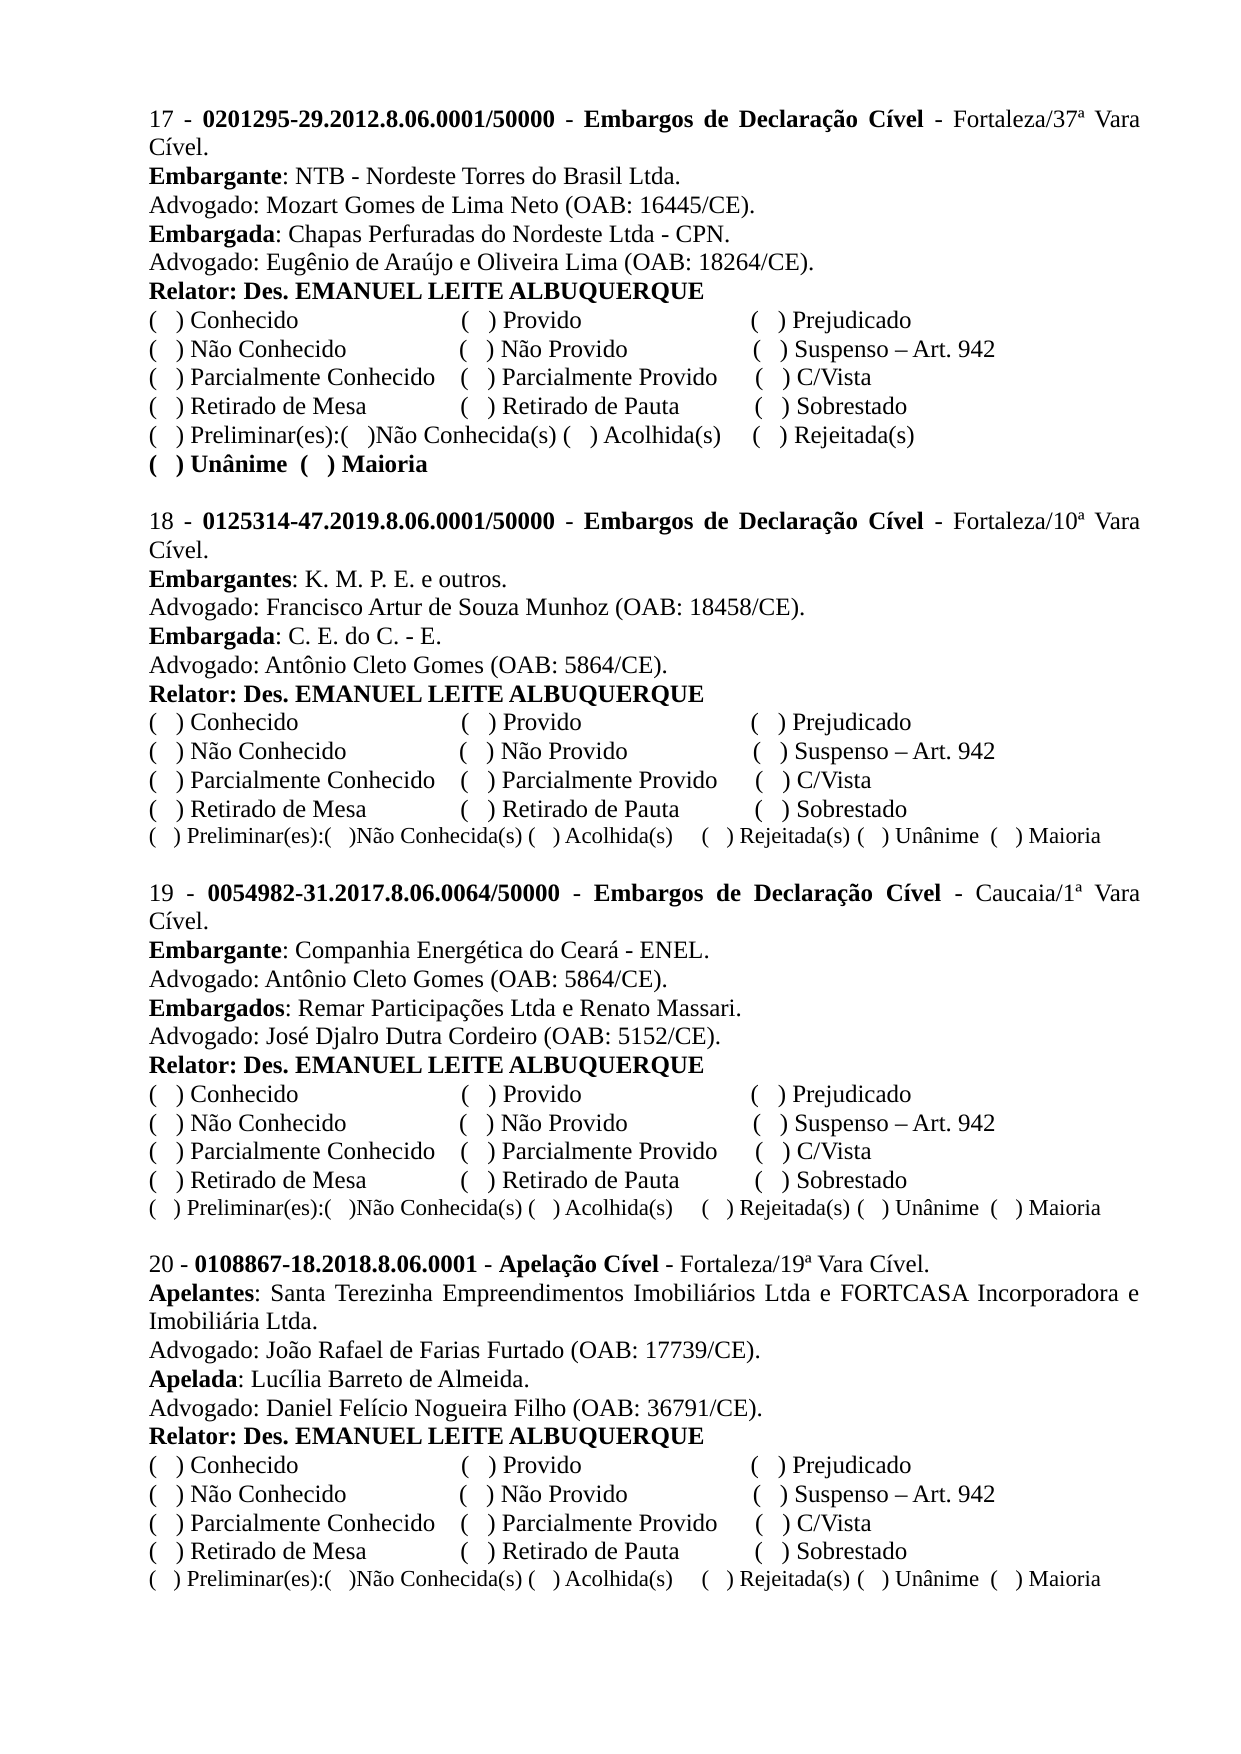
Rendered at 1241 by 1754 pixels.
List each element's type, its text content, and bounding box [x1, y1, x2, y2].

text ( ) Conhecido ( ) Provido ( ) Prejudicado [148, 305, 1141, 334]
text Embargada: C. E. do C. - E. [148, 621, 1141, 650]
text ( ) Preliminar(es):( )Não Conhecida(s) ( ) Acolhida(s) ( ) Rejeitada(s) ( ) Unânime ( ) Maioria [148, 1194, 1158, 1220]
text 18 - 0125314-47.2019.8.06.0001/50000 - Embargos de Declaração Cível - Fortaleza/10ª Vara Cível. [148, 506, 1141, 564]
text 20 - 0108867-18.2018.8.06.0001 - Apelação Cível - Fortaleza/19ª Vara Cível. [148, 1249, 1141, 1278]
text Embargante: NTB - Nordeste Torres do Brasil Ltda. [148, 161, 1141, 190]
text Embargante: Companhia Energética do Ceará - ENEL. [148, 935, 1141, 964]
text ( ) Parcialmente Conhecido ( ) Parcialmente Provido ( ) C/Vista [148, 765, 1158, 794]
text Advogado: Eugênio de Araújo e Oliveira Lima (OAB: 18264/CE). [148, 247, 1141, 276]
text Advogado: Daniel Felício Nogueira Filho (OAB: 36791/CE). [148, 1393, 1141, 1421]
text ( ) Não Conhecido ( ) Não Provido ( ) Suspenso – Art. 942 [148, 334, 1158, 362]
text ( ) Retirado de Mesa ( ) Retirado de Pauta ( ) Sobrestado [148, 1536, 1158, 1565]
text 17 - 0201295-29.2012.8.06.0001/50000 - Embargos de Declaração Cível - Fortaleza/37ª Vara Cível. [148, 104, 1141, 161]
text ( ) Não Conhecido ( ) Não Provido ( ) Suspenso – Art. 942 [148, 1479, 1158, 1508]
text ( ) Parcialmente Conhecido ( ) Parcialmente Provido ( ) C/Vista [148, 362, 1158, 391]
text Advogado: Antônio Cleto Gomes (OAB: 5864/CE). [148, 650, 1141, 679]
text ( ) Conhecido ( ) Provido ( ) Prejudicado [148, 707, 1141, 736]
text Apelantes: Santa Terezinha Empreendimentos Imobiliários Ltda e FORTCASA Incorporadora e Imobiliária Ltda. [148, 1278, 1141, 1335]
text Relator: Des. EMANUEL LEITE ALBUQUERQUE [148, 1421, 1141, 1450]
text Apelada: Lucília Barreto de Almeida. [148, 1364, 1141, 1393]
text Advogado: Antônio Cleto Gomes (OAB: 5864/CE). [148, 964, 1141, 993]
text Advogado: João Rafael de Farias Furtado (OAB: 17739/CE). [148, 1335, 1141, 1364]
text Relator: Des. EMANUEL LEITE ALBUQUERQUE [148, 276, 1141, 305]
text Relator: Des. EMANUEL LEITE ALBUQUERQUE [148, 679, 1141, 707]
text ( ) Não Conhecido ( ) Não Provido ( ) Suspenso – Art. 942 [148, 736, 1158, 765]
text ( ) Parcialmente Conhecido ( ) Parcialmente Provido ( ) C/Vista [148, 1136, 1158, 1165]
text Embargada: Chapas Perfuradas do Nordeste Ltda - CPN. [148, 219, 1141, 247]
text ( ) Conhecido ( ) Provido ( ) Prejudicado [148, 1450, 1141, 1479]
text ( ) Parcialmente Conhecido ( ) Parcialmente Provido ( ) C/Vista [148, 1508, 1158, 1536]
text ( ) Preliminar(es):( )Não Conhecida(s) ( ) Acolhida(s) ( ) Rejeitada(s) ( ) Unânime ( ) Maioria [148, 822, 1158, 849]
text ( ) Unânime ( ) Maioria [148, 449, 1158, 477]
text ( ) Retirado de Mesa ( ) Retirado de Pauta ( ) Sobrestado [148, 1165, 1158, 1194]
text ( ) Não Conhecido ( ) Não Provido ( ) Suspenso – Art. 942 [148, 1108, 1158, 1136]
text Embargados: Remar Participações Ltda e Renato Massari. [148, 993, 1141, 1021]
text Advogado: Mozart Gomes de Lima Neto (OAB: 16445/CE). [148, 190, 1141, 219]
text ( ) Preliminar(es):( )Não Conhecida(s) ( ) Acolhida(s) ( ) Rejeitada(s) [148, 420, 1158, 449]
text Relator: Des. EMANUEL LEITE ALBUQUERQUE [148, 1050, 1141, 1079]
text ( ) Preliminar(es):( )Não Conhecida(s) ( ) Acolhida(s) ( ) Rejeitada(s) ( ) Unânime ( ) Maioria [148, 1565, 1158, 1592]
text Advogado: José Djalro Dutra Cordeiro (OAB: 5152/CE). [148, 1021, 1141, 1050]
text Embargantes: K. M. P. E. e outros. [148, 564, 1141, 592]
text ( ) Retirado de Mesa ( ) Retirado de Pauta ( ) Sobrestado [148, 794, 1158, 822]
text ( ) Conhecido ( ) Provido ( ) Prejudicado [148, 1079, 1141, 1108]
text ( ) Retirado de Mesa ( ) Retirado de Pauta ( ) Sobrestado [148, 391, 1158, 420]
text Advogado: Francisco Artur de Souza Munhoz (OAB: 18458/CE). [148, 592, 1141, 621]
text 19 - 0054982-31.2017.8.06.0064/50000 - Embargos de Declaração Cível - Caucaia/1ª Vara Cível. [148, 878, 1141, 935]
